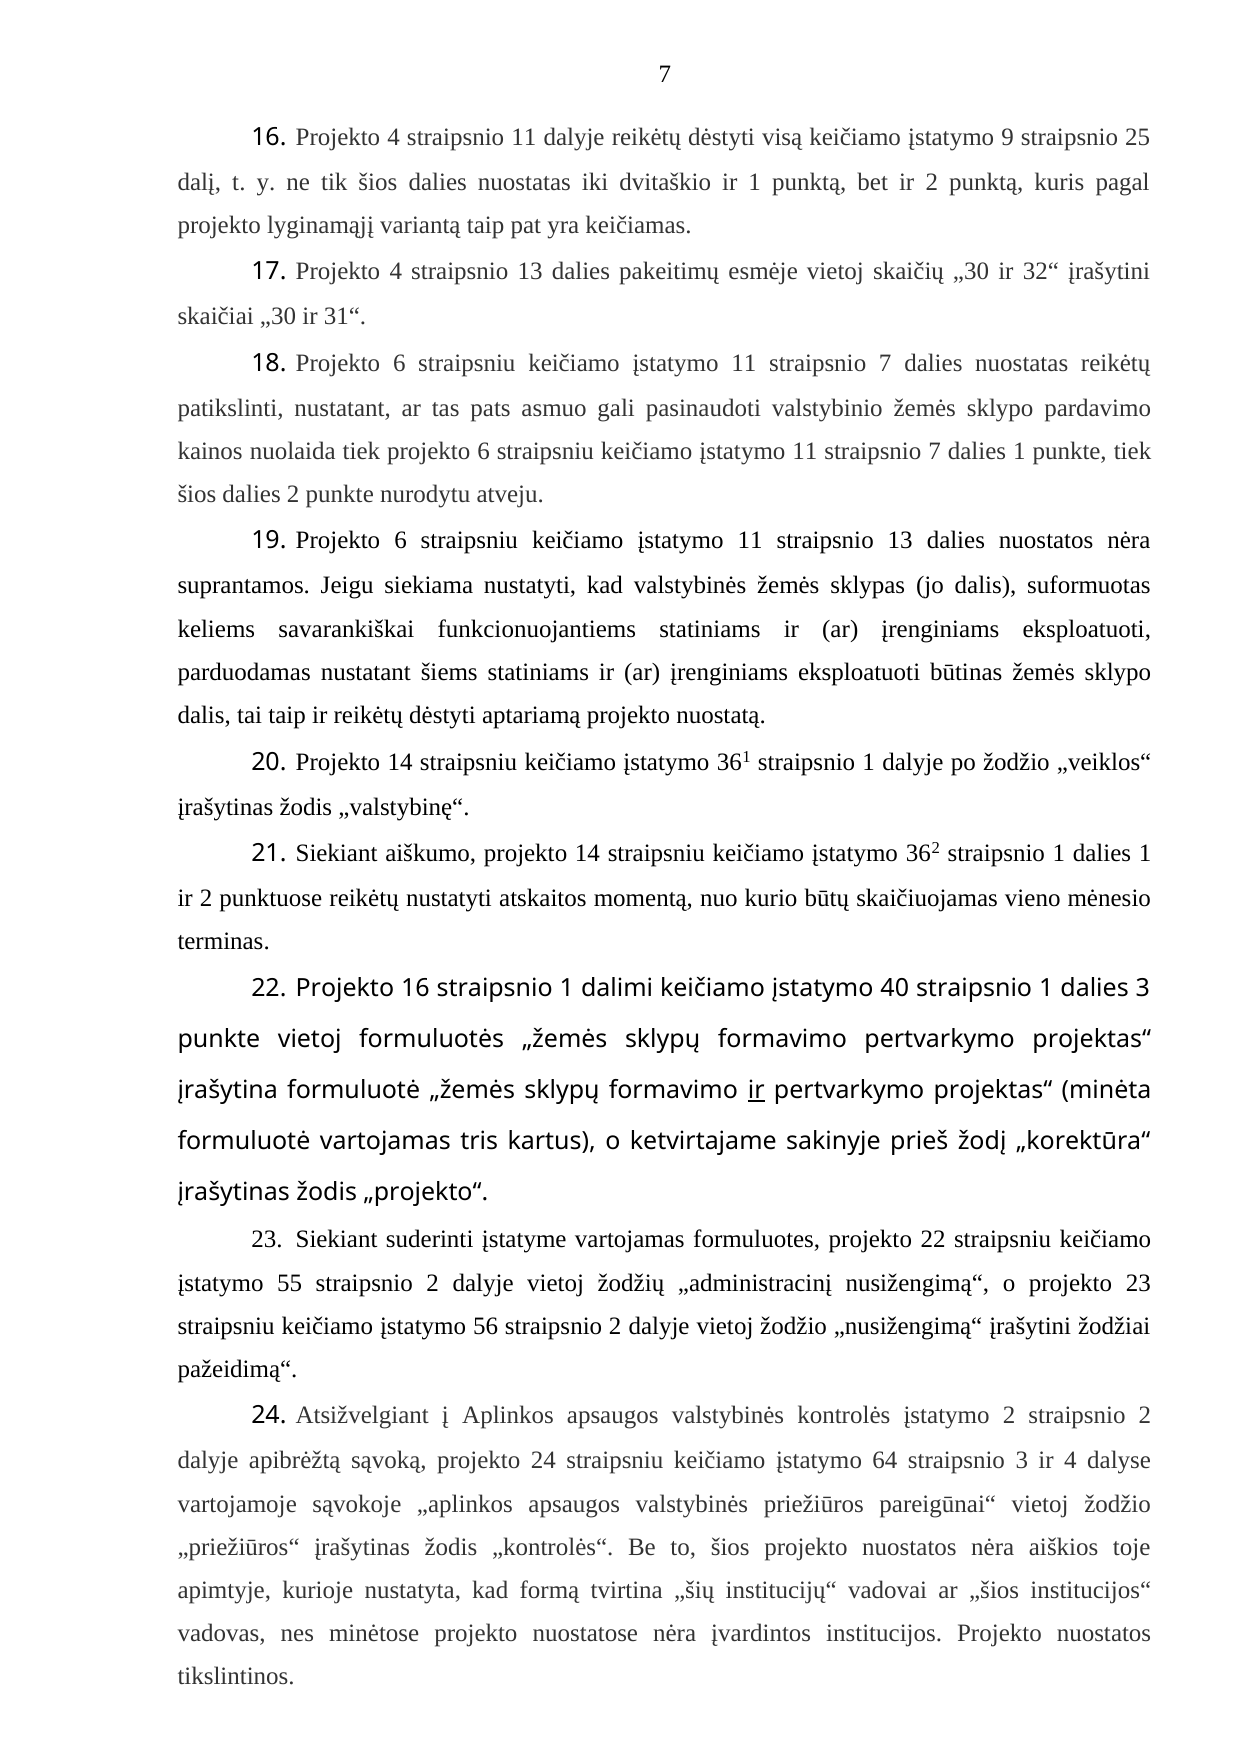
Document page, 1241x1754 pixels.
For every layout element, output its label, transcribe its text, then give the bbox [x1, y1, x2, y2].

list Siekiant suderinti įstatyme vartojamas formuluotes, projekto 22 straipsniu keičiamo įstatymo 55 straipsnio 2 dalyje vietoj žodžių „administracinį nusižengimą“, o projekto 23 straipsniu keičiamo įstatymo 56 straipsnio 2 dalyje vietoj žodžio „nusižengimą“ įrašytini žodžiai pažeidimą“. [177, 1224, 1152, 1383]
list Atsižvelgiant į Aplinkos apsaugos valstybinės kontrolės įstatymo 2 straipsnio 2 dalyje apibrėžtą sąvoką, projekto 24 straipsniu keičiamo įstatymo 64 straipsnio 3 ir 4 dalyse vartojamoje sąvokoje „aplinkos apsaugos valstybinės priežiūros pareigūnai“ vietoj žodžio „priežiūros“ įrašytinas žodis „kontrolės“. Be to, šios projekto nuostatos nėra aiškios toje apimtyje, kurioje nustatyta, kad formą tvirtina „šių institucijų“ vadovai ar „šios institucijos“ vadovas, nes minėtose projekto nuostatose nėra įvardintos institucijos. Projekto nuostatos tikslintinos. [177, 1397, 1152, 1690]
list Projekto 16 straipsnio 1 dalimi keičiamo įstatymo 40 straipsnio 1 dalies 3 punkte vietoj formuluotės „žemės sklypų formavimo pertvarkymo projektas“ įrašytina formuluotė „žemės sklypų formavimo ir pertvarkymo projektas“ (minėta formuluotė vartojamas tris kartus), o ketvirtajame sakinyje prieš žodį „korektūra“ įrašytinas žodis „projekto“. [177, 969, 1152, 1208]
list Projekto 6 straipsniu keičiamo įstatymo 11 straipsnio 13 dalies nuostatos nėra suprantamos. Jeigu siekiama nustatyti, kad valstybinės žemės sklypas (jo dalis), suformuotas keliems savarankiškai funkcionuojantiems statiniams ir (ar) įrenginiams eksploatuoti, parduodamas nustatant šiems statiniams ir (ar) įrenginiams eksploatuoti būtinas žemės sklypo dalis, tai taip ir reikėtų dėstyti aptariamą projekto nuostatą. [177, 522, 1152, 729]
list Siekiant aiškumo, projekto 14 straipsniu keičiamo įstatymo 362 straipsnio 1 dalies 1 ir 2 punktuose reikėtų nustatyti atskaitos momentą, nuo kurio būtų skaičiuojamas vieno mėnesio terminas. [177, 835, 1152, 955]
list Projekto 4 straipsnio 11 dalyje reikėtų dėstyti visą keičiamo įstatymo 9 straipsnio 25 dalį, t. y. ne tik šios dalies nuostatas iki dvitaškio ir 1 punktą, bet ir 2 punktą, kuris pagal projekto lyginamąjį variantą taip pat yra keičiamas. [177, 118, 1152, 238]
list Projekto 6 straipsniu keičiamo įstatymo 11 straipsnio 7 dalies nuostatas reikėtų patikslinti, nustatant, ar tas pats asmuo gali pasinaudoti valstybinio žemės sklypo pardavimo kainos nuolaida tiek projekto 6 straipsniu keičiamo įstatymo 11 straipsnio 7 dalies 1 punkte, tiek šios dalies 2 punkte nurodytu atveju. [177, 344, 1152, 508]
list Projekto 4 straipsnio 13 dalies pakeitimų esmėje vietoj skaičių „30 ir 32“ įrašytini skaičiai „30 ir 31“. [177, 253, 1152, 330]
list Projekto 14 straipsniu keičiamo įstatymo 361 straipsnio 1 dalyje po žodžio „veiklos“ įrašytinas žodis „valstybinę“. [177, 743, 1152, 820]
